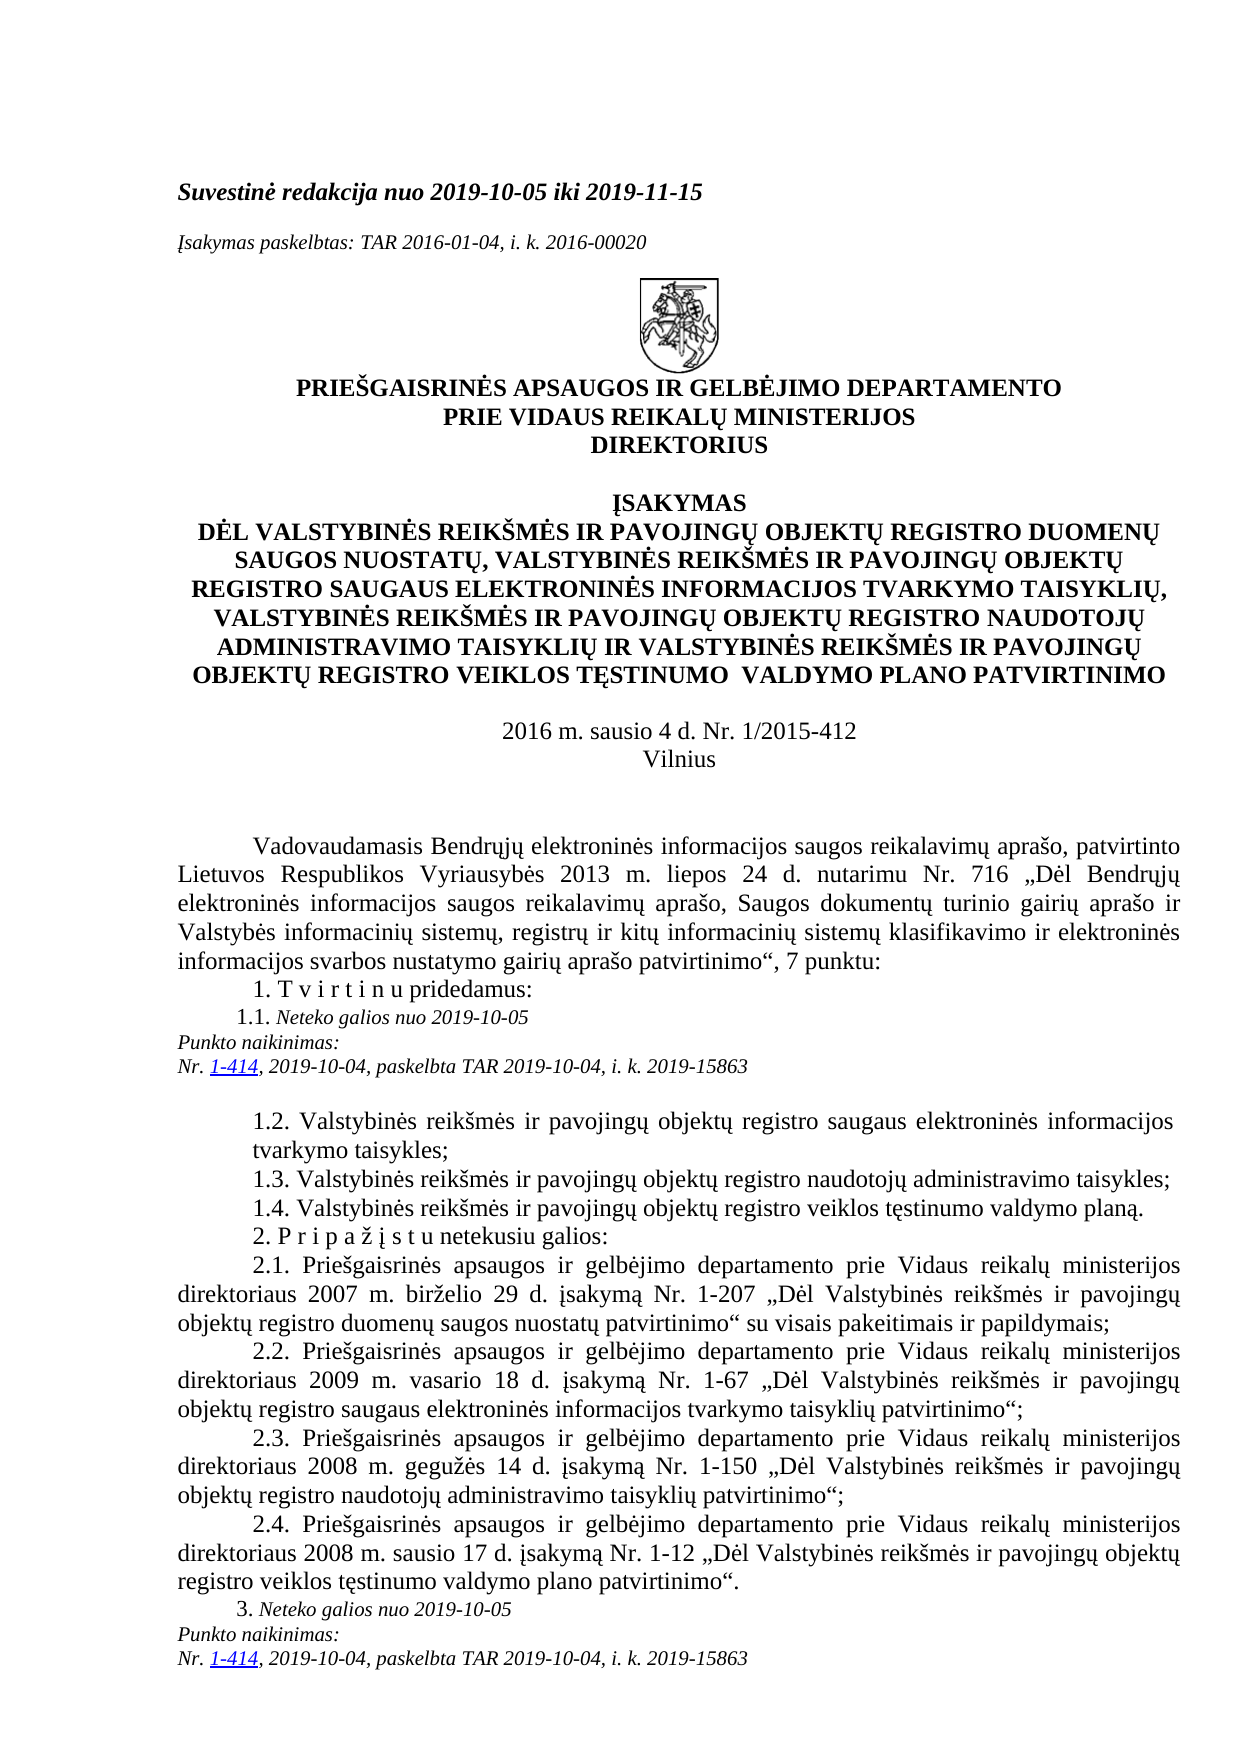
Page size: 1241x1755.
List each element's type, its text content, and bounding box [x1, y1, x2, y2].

text 2.3. Priešgaisrinės apsaugos ir gelbėjimo departamento prie Vidaus reikalų ministerijos direktoriaus 2008 m. gegužės 14 d. įsakymą Nr. 1-150 „Dėl Valstybinės reikšmės ir pavojingų objektų registro naudotojų administravimo taisyklių patvirtinimo“; [177, 1423, 1181, 1509]
text Vilnius [177, 744, 1181, 773]
text Įsakymas paskelbtas: TAR 2016-01-04, i. k. 2016-00020 [177, 230, 1181, 254]
text 1.1. Neteko galios nuo 2019-10-05 [177, 1003, 1181, 1029]
text Punkto naikinimas: [177, 1622, 1181, 1646]
text 3. Neteko galios nuo 2019-10-05 [177, 1595, 1181, 1622]
text PRIE VIDAUS REIKALŲ MINISTERIJOS [177, 402, 1181, 431]
text 2.2. Priešgaisrinės apsaugos ir gelbėjimo departamento prie Vidaus reikalų ministerijos direktoriaus 2009 m. vasario 18 d. įsakymą Nr. 1-67 „Dėl Valstybinės reikšmės ir pavojingų objektų registro saugaus elektroninės informacijos tvarkymo taisyklių patvirtinimo“; [177, 1336, 1181, 1423]
text ĮSAKYMAS [177, 488, 1181, 517]
text Dėl VALSTYBINĖS REIKŠMĖS IR PAVOJINGŲ OBJEKTŲ REGISTRO DUOMENŲ SAUGOS NUOSTATŲ, VALSTYBINĖS REIKŠMĖS IR PAVOJINGŲ OBJEKTŲ REGISTRO SAUGAUS ELEKTRONINĖS INFORMACIJOS TVARKYMO TAISYKLIŲ, VALSTYBINĖS REIKŠMĖS IR PAVOJINGŲ OBJEKTŲ REGISTRO NAUDOTOJŲ ADMINISTRAVIMO TAISYKLIŲ IR VALSTYBINĖS REIKŠMĖS IR PAVOJINGŲ OBJEKTŲ REGISTRO VEIKLOS TĘSTINUMO VALDYMO PLANO PATVIRTINIMO [177, 517, 1181, 689]
text 2016 m. sausio 4 d. Nr. 1/2015-412 [177, 716, 1181, 744]
text Punkto naikinimas: [177, 1029, 1181, 1054]
text PRIEŠGAISRINĖS APSAUGOS IR GELBĖJIMO DEPARTAMENTO [177, 373, 1181, 402]
text Suvestinė redakcija nuo 2019-10-05 iki 2019-11-15 [177, 177, 1181, 206]
text Vadovaudamasis Bendrųjų elektroninės informacijos saugos reikalavimų aprašo, patvirtinto Lietuvos Respublikos Vyriausybės 2013 m. liepos 24 d. nutarimu Nr. 716 „Dėl Bendrųjų elektroninės informacijos saugos reikalavimų aprašo, Saugos dokumentų turinio gairių aprašo ir Valstybės informacinių sistemų, registrų ir kitų informacinių sistemų klasifikavimo ir elektroninės informacijos svarbos nustatymo gairių aprašo patvirtinimo“, 7 punktu: [177, 831, 1181, 974]
text Nr. 1-414, 2019-10-04, paskelbta TAR 2019-10-04, i. k. 2019-15863 [177, 1054, 1181, 1078]
text 2. P r i p a ž į s t u netekusiu galios: [177, 1221, 1181, 1250]
text 1.4. Valstybinės reikšmės ir pavojingų objektų registro veiklos tęstinumo valdymo planą. [252, 1193, 1175, 1221]
text Nr. 1-414, 2019-10-04, paskelbta TAR 2019-10-04, i. k. 2019-15863 [177, 1646, 1181, 1670]
text 2.1. Priešgaisrinės apsaugos ir gelbėjimo departamento prie Vidaus reikalų ministerijos direktoriaus 2007 m. birželio 29 d. įsakymą Nr. 1-207 „Dėl Valstybinės reikšmės ir pavojingų objektų registro duomenų saugos nuostatų patvirtinimo“ su visais pakeitimais ir papildymais; [177, 1250, 1181, 1336]
text 1. T v i r t i n u pridedamus: [177, 974, 1175, 1003]
text 1.3. Valstybinės reikšmės ir pavojingų objektų registro naudotojų administravimo taisykles; [252, 1164, 1175, 1193]
text DIREKTORIUS [177, 431, 1181, 459]
text 2.4. Priešgaisrinės apsaugos ir gelbėjimo departamento prie Vidaus reikalų ministerijos direktoriaus 2008 m. sausio 17 d. įsakymą Nr. 1-12 „Dėl Valstybinės reikšmės ir pavojingų objektų registro veiklos tęstinumo valdymo plano patvirtinimo“. [177, 1509, 1181, 1595]
text 1.2. Valstybinės reikšmės ir pavojingų objektų registro saugaus elektroninės informacijos tvarkymo taisykles; [252, 1106, 1175, 1164]
